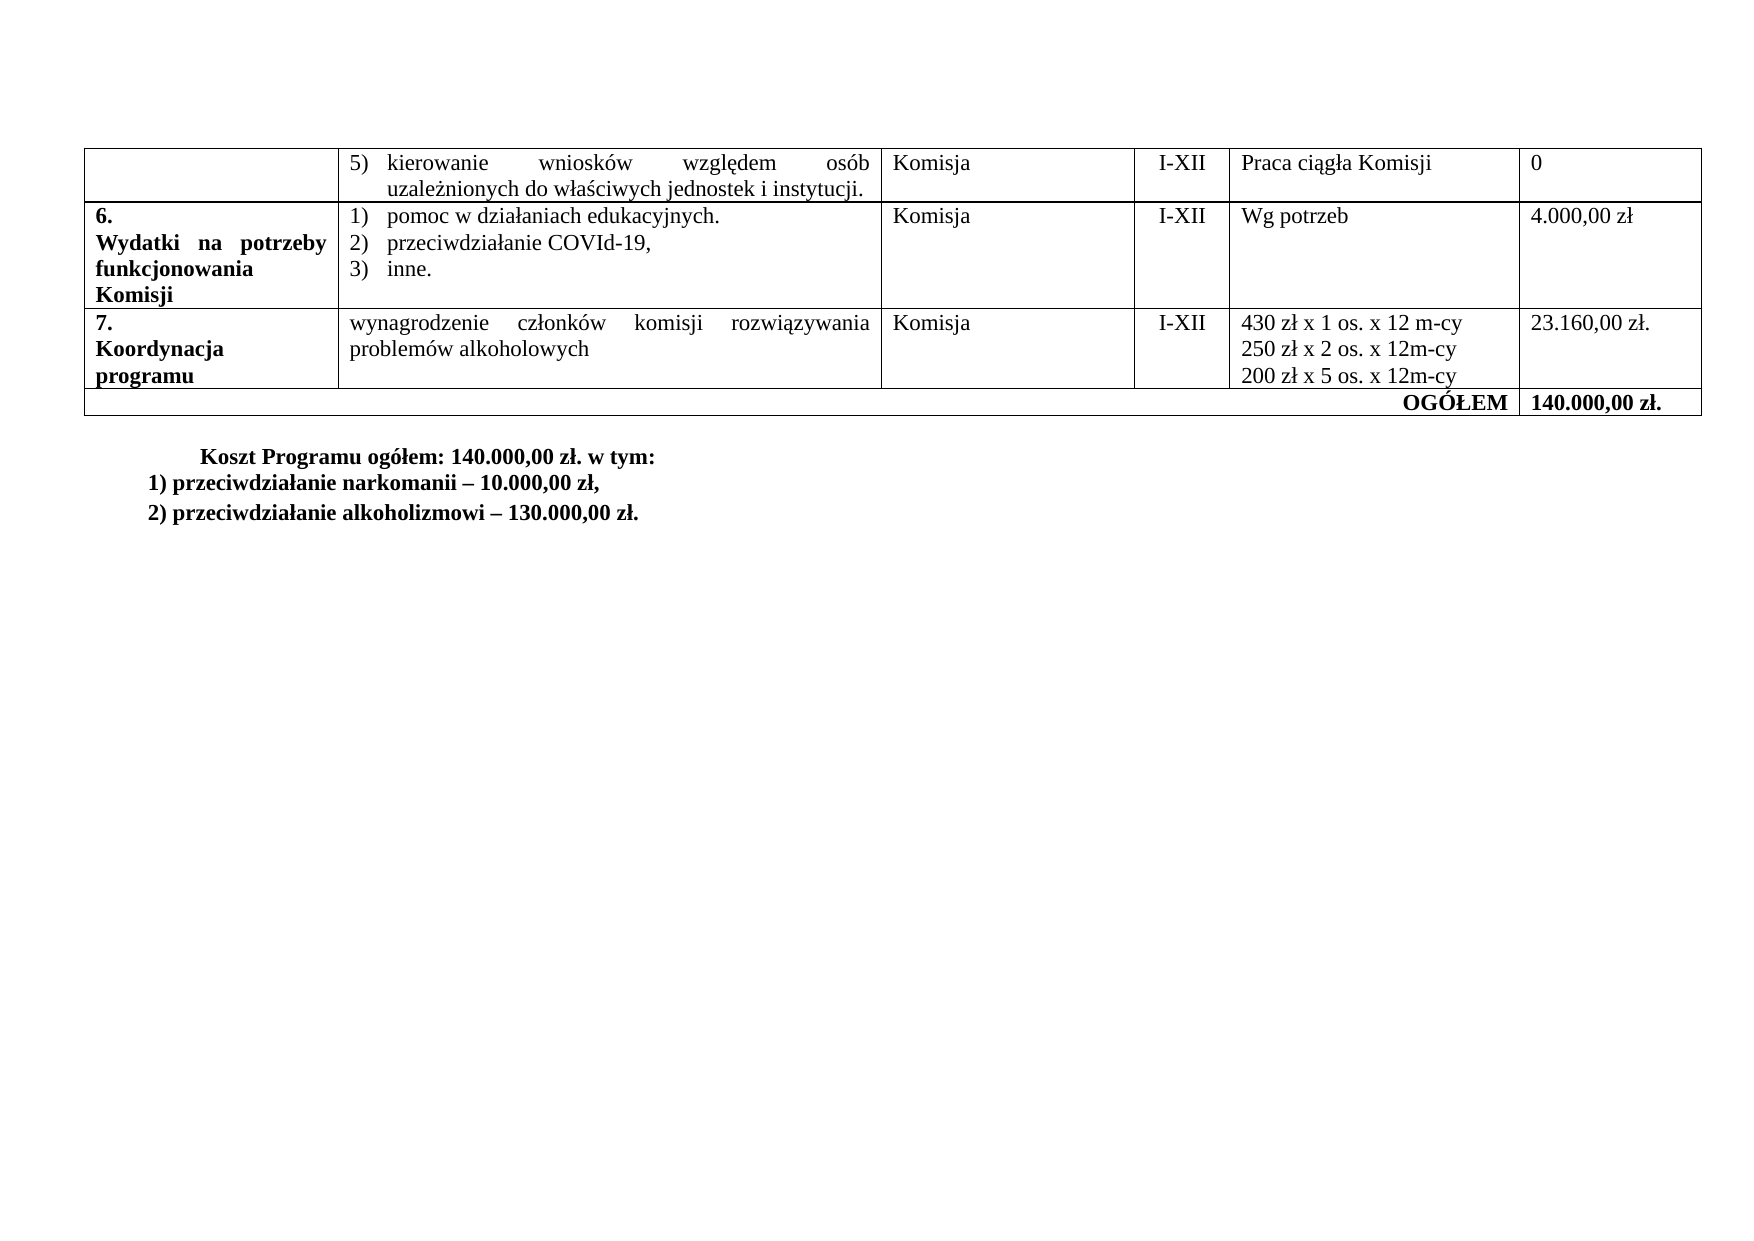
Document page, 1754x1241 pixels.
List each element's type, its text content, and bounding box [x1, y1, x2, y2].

table_cell 430 zł x 1 os. x 12 m-cy 250 zł x 2 os. x 12m-cy 200 zł x 5 os. x 12m-cy [1230, 309, 1519, 388]
table_cell OGÓŁEM [85, 389, 1519, 415]
table_cell 1) pomoc w działaniach edukacyjnych. 2) przeciwdziałanie COVId-19, 3) inne. [339, 203, 881, 308]
text Koszt Programu ogółem: 140.000,00 zł. w tym: [200, 443, 1606, 469]
table_cell Komisja [882, 149, 1134, 201]
table_cell Komisja [882, 309, 1134, 388]
text 1) przeciwdziałanie narkomanii – 10.000,00 zł, [148, 469, 1606, 496]
table_cell [85, 149, 338, 201]
table_cell 5) kierowanie wniosków względem osób uzależnionych do właściwych jednostek i instytucji. [339, 149, 881, 201]
table_cell 140.000,00 zł. [1520, 389, 1701, 415]
table_cell I-XII [1135, 149, 1229, 201]
table_cell I-XII [1135, 309, 1229, 388]
table_cell 7. Koordynacja programu [85, 309, 338, 388]
table_cell 6. Wydatki na potrzeby funkcjonowania Komisji [85, 203, 338, 308]
table_cell wynagrodzenie członków komisji rozwiązywania problemów alkoholowych [339, 309, 881, 388]
table_cell Komisja [882, 203, 1134, 308]
table_cell 23.160,00 zł. [1520, 309, 1701, 388]
table_cell 4.000,00 zł [1520, 203, 1701, 308]
text 2) przeciwdziałanie alkoholizmowi – 130.000,00 zł. [148, 499, 1606, 526]
table_cell Praca ciągła Komisji [1230, 149, 1519, 201]
table_cell Wg potrzeb [1230, 203, 1519, 308]
table_cell 0 [1520, 149, 1701, 201]
table_cell I-XII [1135, 203, 1229, 308]
